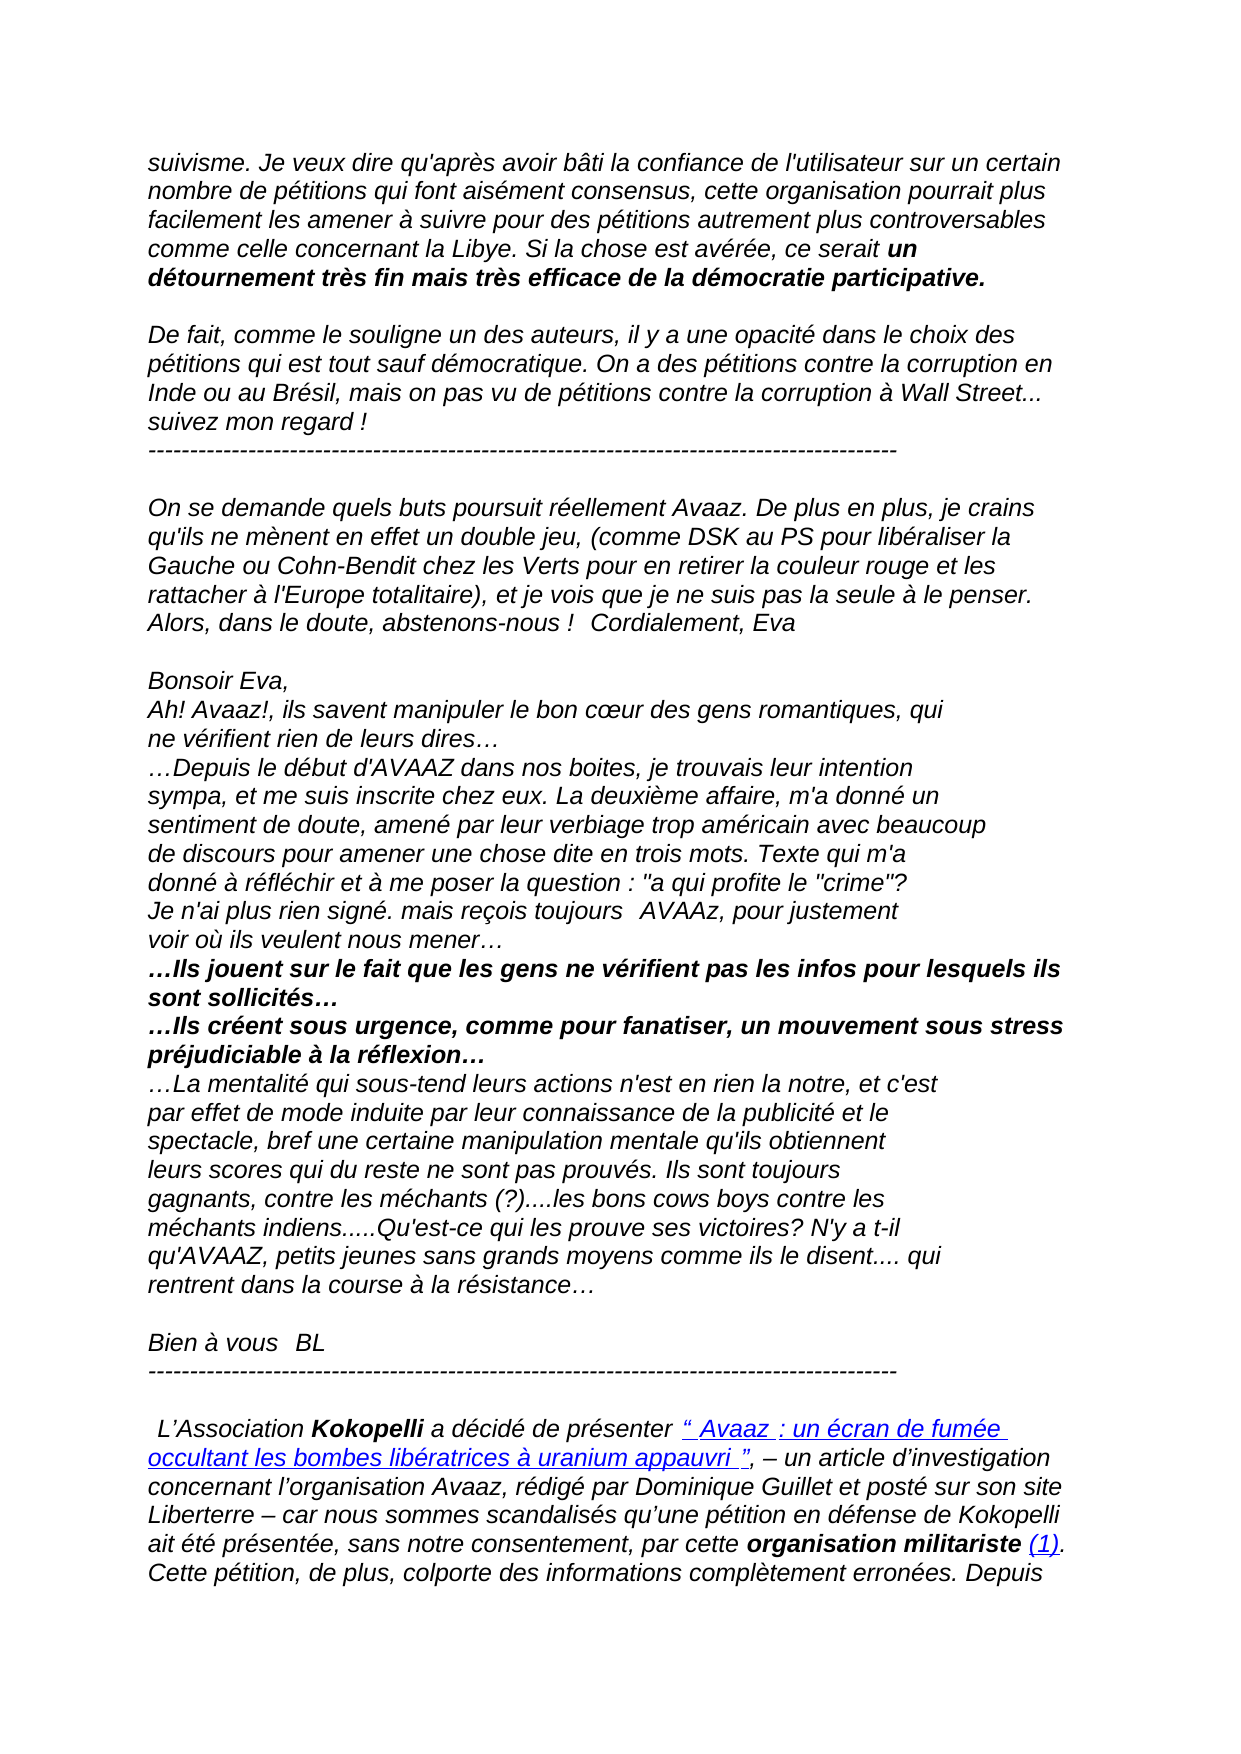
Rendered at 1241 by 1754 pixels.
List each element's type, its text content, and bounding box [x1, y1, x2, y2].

text suivisme. Je veux dire qu'après avoir bâti la confiance de l'utilisateur sur un certain nombre de pétitions qui font aisément consensus, cette organisation pourrait plus facilement les amener à suivre pour des pétitions autrement plus controversables comme celle concernant la Libye. Si la chose est avérée, ce serait un détournement très fin mais très efficace de la démocratie participative. [148, 148, 1093, 291]
text L’Association Kokopelli a décidé de présenter “ Avaaz : un écran de fumée occultant les bombes libératrices à uranium appauvri ”, – un article d’investigation concernant l’organisation Avaaz, rédigé par Dominique Guillet et posté sur son site Liberterre – car nous sommes scandalisés qu’une pétition en défense de Kokopelli ait été présentée, sans notre consentement, par cette organisation militariste (1). Cette pétition, de plus, colporte des informations complètement erronées. Depuis [148, 1414, 1093, 1587]
text On se demande quels buts poursuit réellement Avaaz. De plus en plus, je crains qu'ils ne mènent en effet un double jeu, (comme DSK au PS pour libéraliser la Gauche ou Cohn-Bendit chez les Verts pour en retirer la couleur rouge et les rattacher à l'Europe totalitaire), et je vois que je ne suis pas la seule à le penser. Alors, dans le doute, abstenons-nous ! Cordialement, Eva [148, 493, 1093, 637]
text De fait, comme le souligne un des auteurs, il y a une opacité dans le choix des pétitions qui est tout sauf démocratique. On a des pétitions contre la corruption en Inde ou au Brésil, mais on pas vu de pétitions contre la corruption à Wall Street... suivez mon regard ! ------------------------------------------------------------------------------------------ [148, 321, 1093, 464]
text Bonsoir Eva, Ah! Avaaz!, ils savent manipuler le bon cœur des gens romantiques, qui ne vérifient rien de leurs dires… …Depuis le début d'AVAAZ dans nos boites, je trouvais leur intention sympa, et me suis inscrite chez eux. La deuxième affaire, m'a donné un sentiment de doute, amené par leur verbiage trop américain avec beaucoup de discours pour amener une chose dite en trois mots. Texte qui m'a donné à réfléchir et à me poser la question : "a qui profite le "crime"? Je n'ai plus rien signé. mais reçois toujours AVAAz, pour justement voir où ils veulent nous mener… …Ils jouent sur le fait que les gens ne vérifient pas les infos pour lesquels ils sont sollicités… …Ils créent sous urgence, comme pour fanatiser, un mouvement sous stress préjudiciable à la réflexion… …La mentalité qui sous-tend leurs actions n'est en rien la notre, et c'est par effet de mode induite par leur connaissance de la publicité et le spectacle, bref une certaine manipulation mentale qu'ils obtiennent leurs scores qui du reste ne sont pas prouvés. Ils sont toujours gagnants, contre les méchants (?)....les bons cows boys contre les méchants indiens.....Qu'est-ce qui les prouve ses victoires? N'y a t-il qu'AVAAZ, petits jeunes sans grands moyens comme ils le disent.... qui rentrent dans la course à la résistance… Bien à vous BL ------------------------------------------------------------------------------------------ [148, 666, 1093, 1385]
